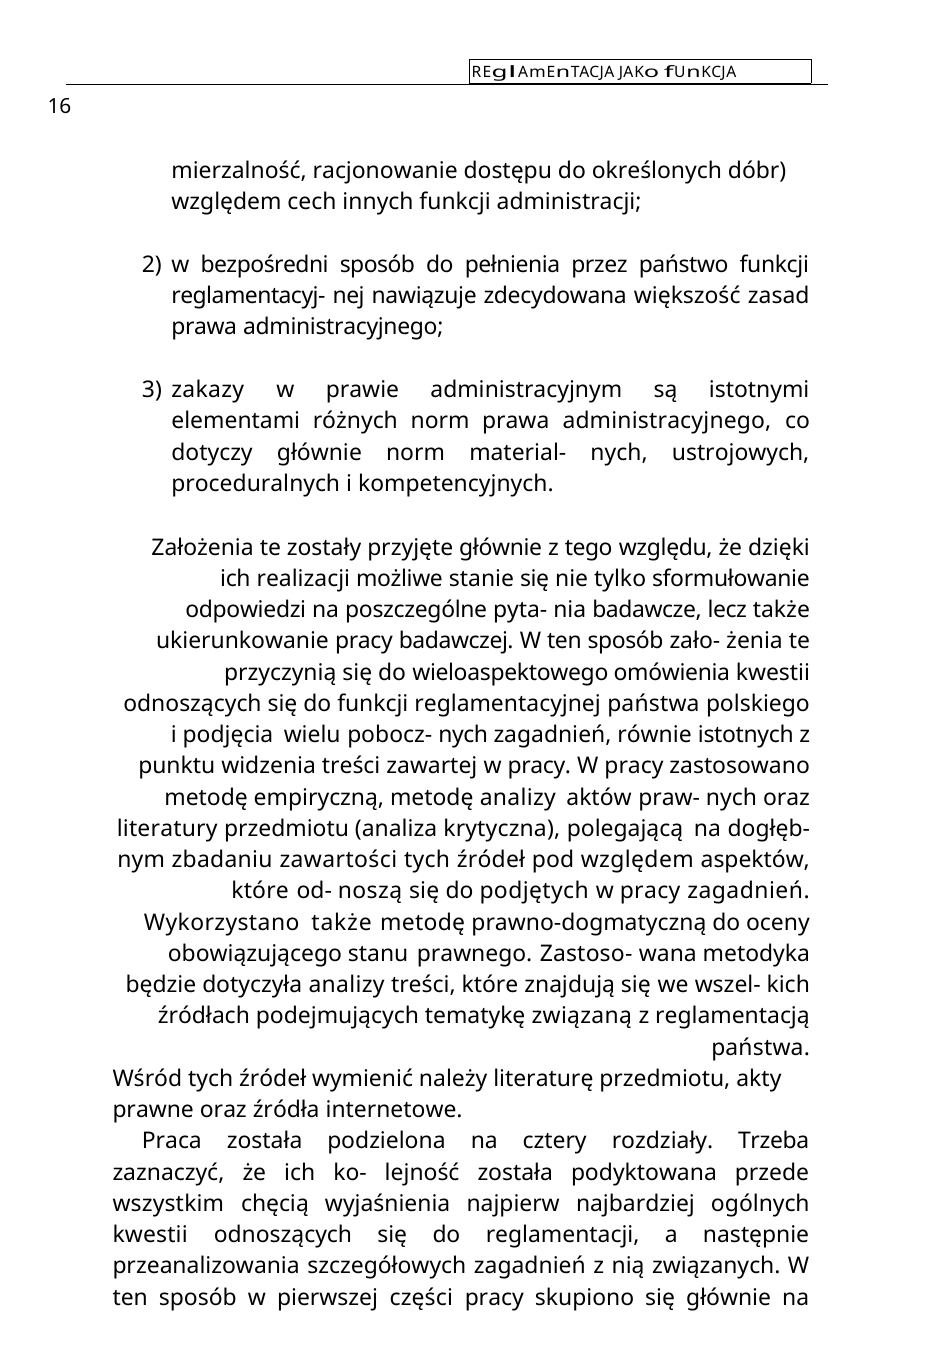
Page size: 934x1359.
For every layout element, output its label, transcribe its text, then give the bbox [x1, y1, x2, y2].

text mierzalność, racjonowanie dostępu do określonych dóbr) względem cech innych funkcji administracji; [171, 154, 821, 216]
list zakazy w prawie administracyjnym są istotnymi elementami różnych norm prawa administracyjnego, co dotyczy głównie norm material- nych, ustrojowych, proceduralnych i kompetencyjnych. [142, 373, 809, 498]
text 16 [47, 91, 821, 119]
text Wśród tych źródeł wymienić należy literaturę przedmiotu, akty prawne oraz źródła internetowe. [112, 1062, 786, 1124]
text Założenia te zostały przyjęte głównie z tego względu, że dzięki ich realizacji możliwe stanie się nie tylko sformułowanie odpowiedzi na poszczególne pyta- nia badawcze, lecz także ukierunkowanie pracy badawczej. W ten sposób zało- żenia te przyczynią się do wieloaspektowego omówienia kwestii odnoszących się do funkcji reglamentacyjnej państwa polskiego i podjęcia wielu pobocz- nych zagadnień, równie istotnych z punktu widzenia treści zawartej w pracy. W pracy zastosowano metodę empiryczną, metodę analizy aktów praw- nych oraz literatury przedmiotu (analiza krytyczna), polegającą na dogłęb- nym zbadaniu zawartości tych źródeł pod względem aspektów, które od- noszą się do podjętych w pracy zagadnień. Wykorzystano także metodę prawno-dogmatyczną do oceny obowiązującego stanu prawnego. Zastoso- wana metodyka będzie dotyczyła analizy treści, które znajdują się we wszel- kich źródłach podejmujących tematykę związaną z reglamentacją państwa. [112, 531, 810, 1062]
text Praca została podzielona na cztery rozdziały. Trzeba zaznaczyć, że ich ko- lejność została podyktowana przede wszystkim chęcią wyjaśnienia najpierw najbardziej ogólnych kwestii odnoszących się do reglamentacji, a następnie przeanalizowania szczegółowych zagadnień z nią związanych. W ten sposób w pierwszej części pracy skupiono się głównie na [112, 1124, 810, 1312]
list w bezpośredni sposób do pełnienia przez państwo funkcji reglamentacyj- nej nawiązuje zdecydowana większość zasad prawa administracyjnego; [142, 247, 809, 341]
